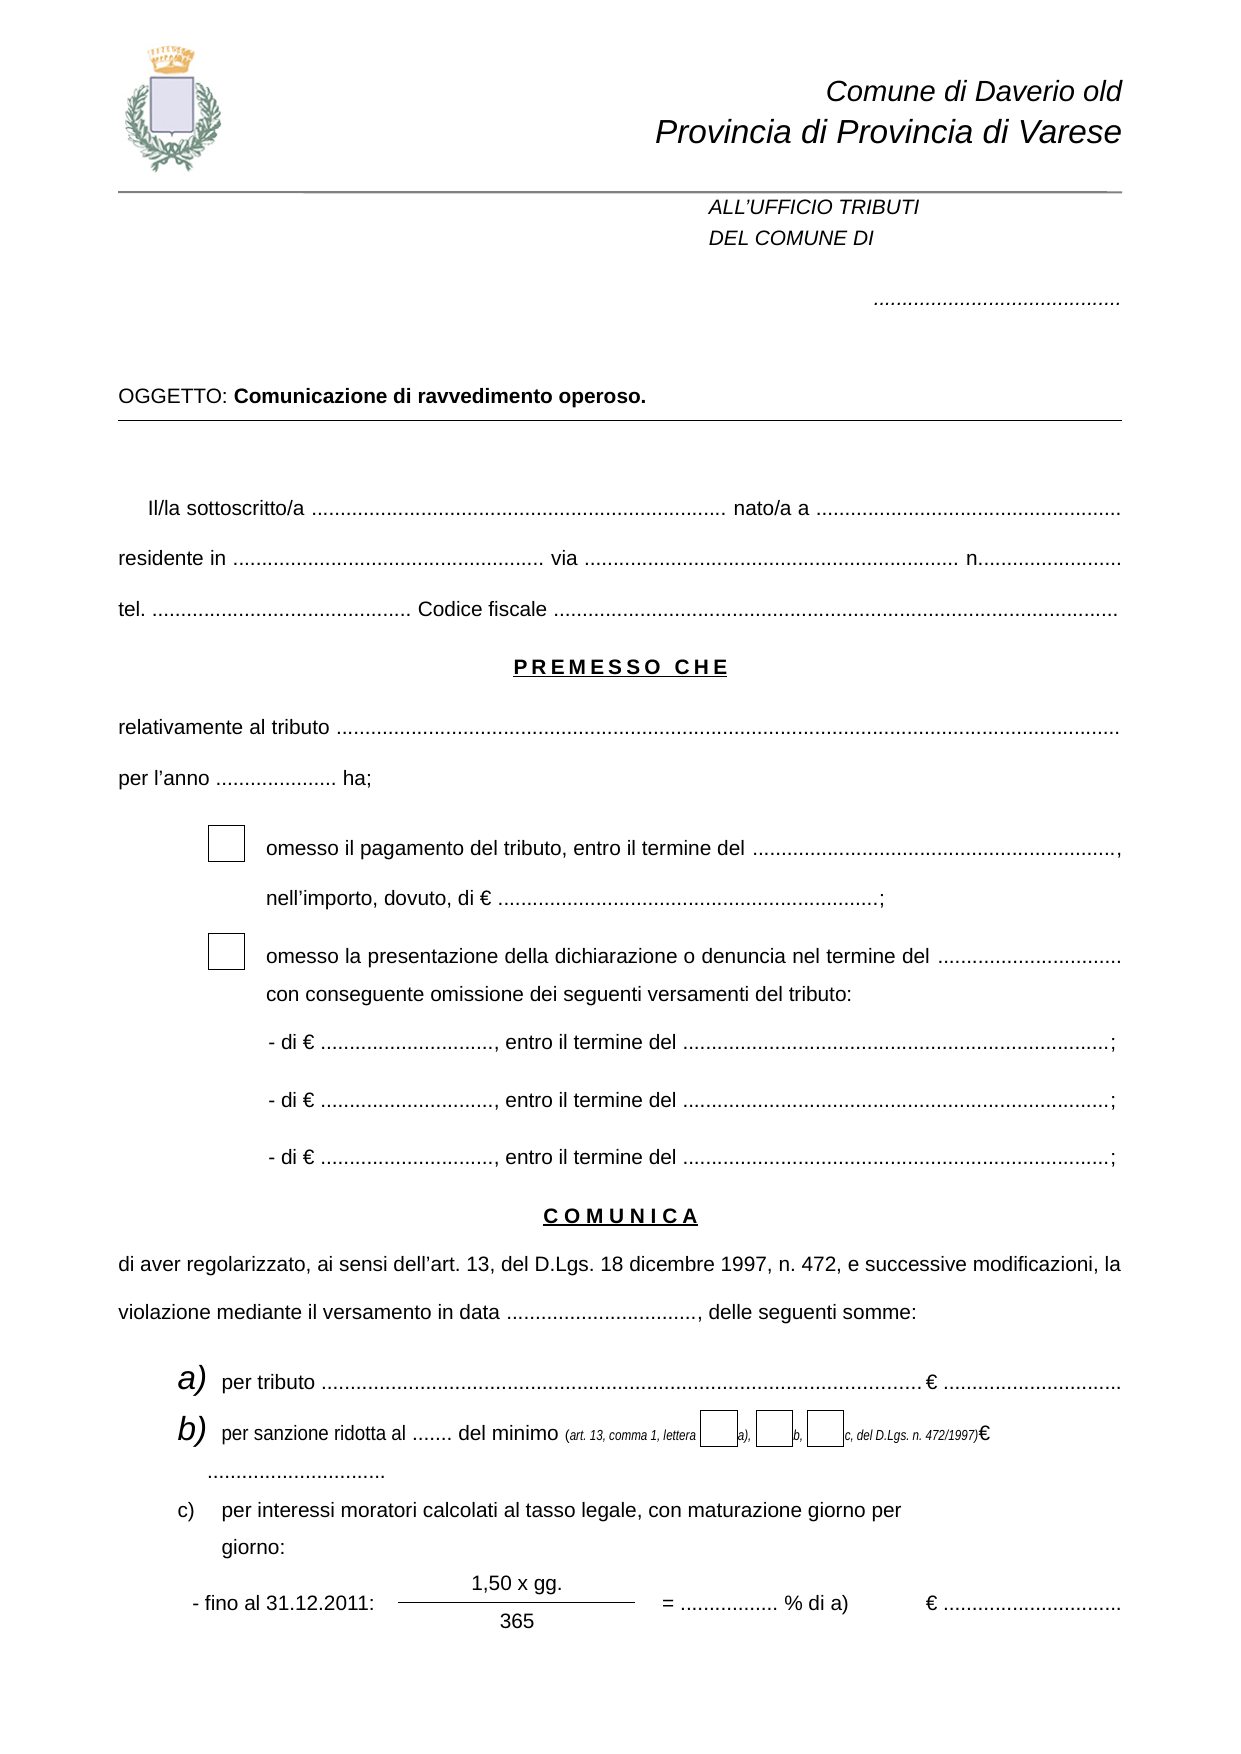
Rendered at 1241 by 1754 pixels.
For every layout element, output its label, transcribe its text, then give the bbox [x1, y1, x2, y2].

text Il/la sottoscritto/a ........................................................................ nato/a a ..................................................... residente in ...................................................... via ................................................................. n......................... tel. ............................................. Codice fiscale .................................................................................................. [118, 484, 1122, 623]
text giorno: [221, 1535, 1122, 1559]
list per interessi moratori calcolati al tasso legale, con maturazione giorno per [177, 1498, 1122, 1522]
text - di € .............................., entro il termine del ..........................................................................; [118, 1018, 1122, 1057]
text di aver regolarizzato, ai sensi dell’art. 13, del D.Lgs. 18 dicembre 1997, n. 472, e successive modificazioni, la violazione mediante il versamento in data ................................., delle seguenti somme: [118, 1252, 1122, 1326]
text DEL COMUNE DI [709, 226, 1122, 250]
text C O M U N I C A [118, 1203, 1122, 1227]
picture [122, 43, 224, 175]
text - fino al 31.12.2011: = ................. % di a) € ............................... [192, 1595, 845, 1614]
list per tributo € ............................... [177, 1358, 1122, 1396]
text 365 [192, 1614, 1122, 1633]
text ........................................... [118, 274, 1122, 312]
text 1,50 x gg. [192, 1571, 1122, 1595]
text - di € .............................., entro il termine del ..........................................................................; [118, 1133, 1122, 1172]
text ALL’UFFICIO TRIBUTI [709, 195, 1122, 219]
text OGGETTO: Comunicazione di ravvedimento operoso. [118, 384, 1122, 408]
text PREMESSO CHE [118, 655, 1122, 679]
text relativamente al tributo ........................................................................................................................................ per l’anno ..................... ha; [118, 703, 1122, 792]
text omesso la presentazione della dichiarazione o denuncia nel termine del ................................ con conseguente omissione dei seguenti versamenti del tributo: [118, 932, 1122, 1006]
text omesso il pagamento del tributo, entro il termine del ..............................................................., nell’importo, dovuto, di € ..................................................................; [118, 824, 1122, 913]
text - di € .............................., entro il termine del ..........................................................................; [118, 1076, 1122, 1114]
text - fino al 31.12.2011: = ................. % di a) € ............................... [843, 1595, 1122, 1614]
list per sanzione ridotta al ....... del minimo (art. 13, comma 1, lettera a), b, c, del D.Lgs. n. 472/1997) € ............................... [177, 1409, 1122, 1486]
